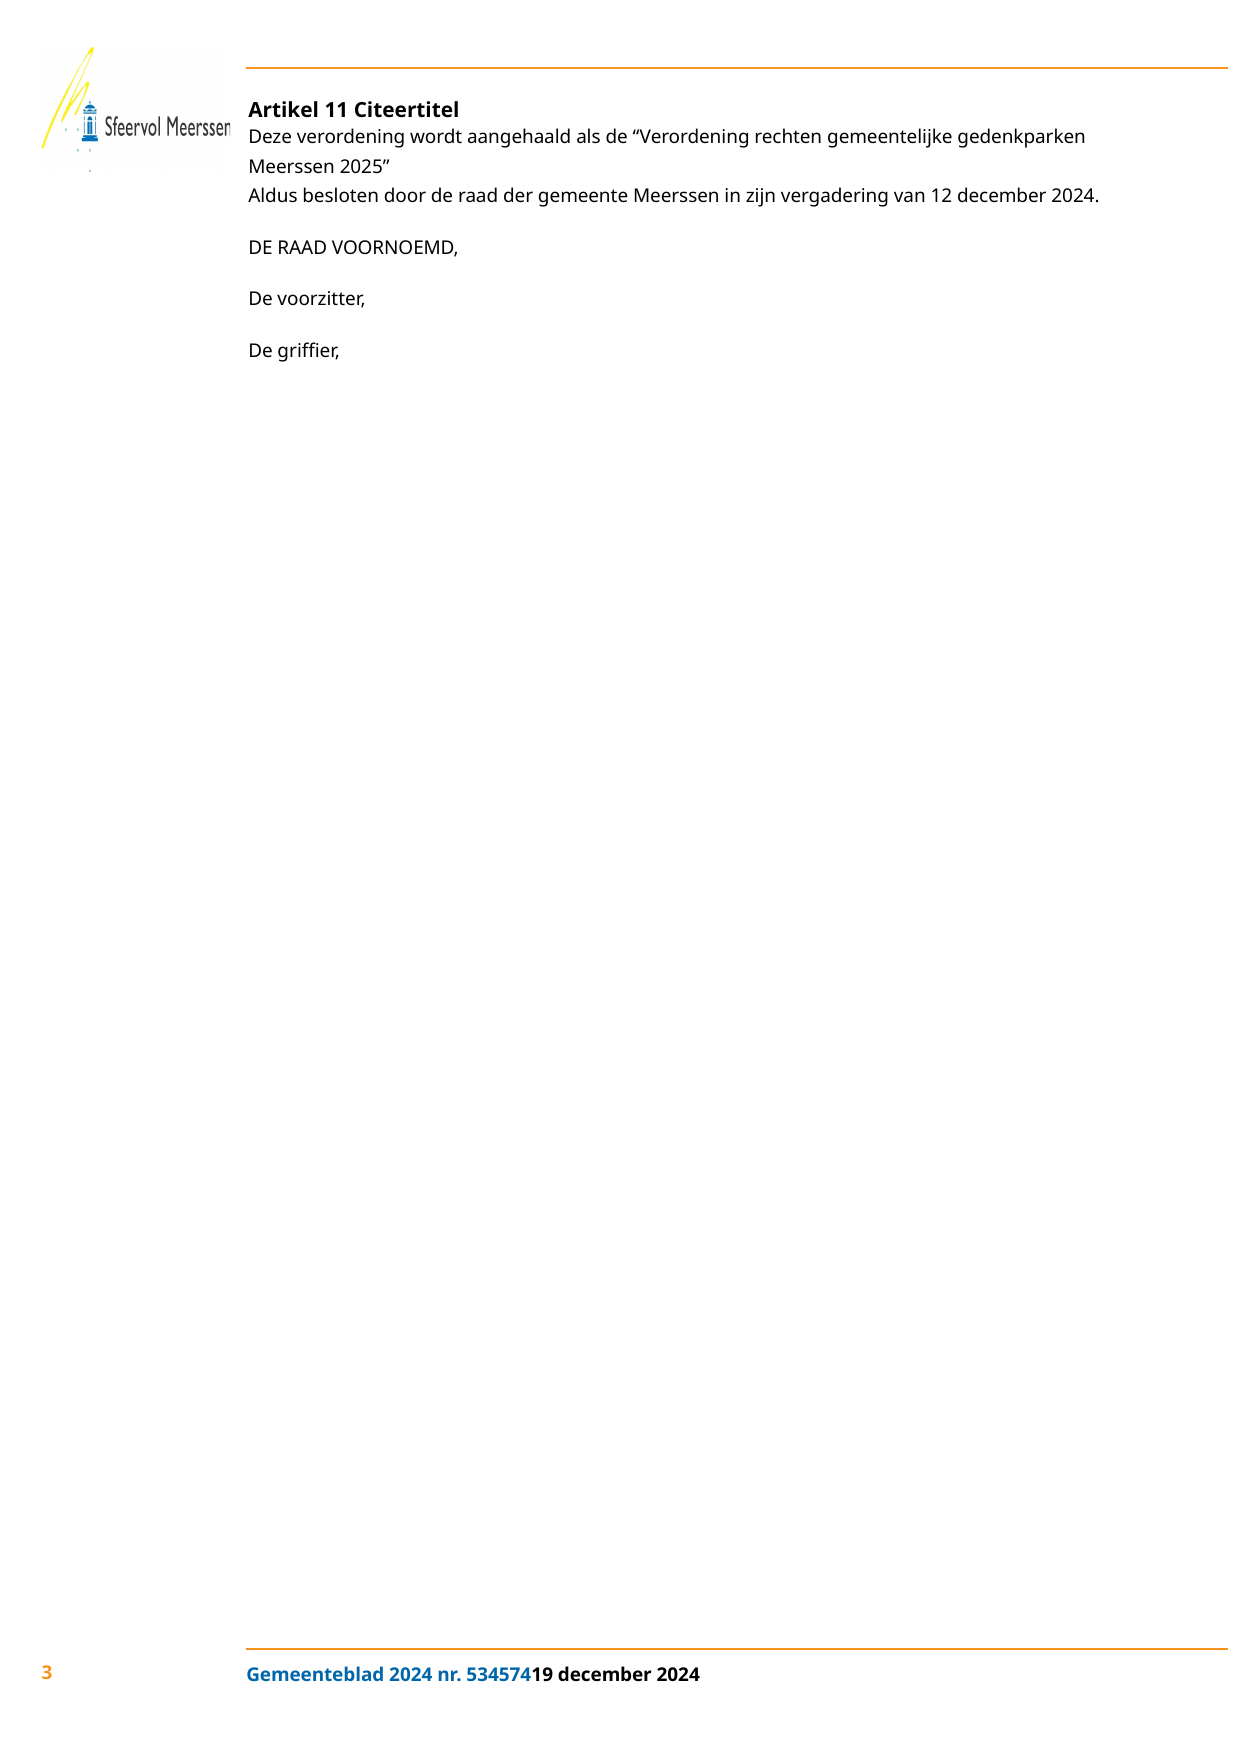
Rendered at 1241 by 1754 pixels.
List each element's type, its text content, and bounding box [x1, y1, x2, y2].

text De griffier, [248, 337, 1152, 362]
text Aldus besloten door de raad der gemeente Meerssen in zijn vergadering van 12 december 2024. [248, 182, 1152, 208]
text De voorzitter, [248, 285, 1152, 311]
text Artikel 11 Citeertitel [248, 95, 1152, 123]
picture [41, 47, 231, 172]
text Deze verordening wordt aangehaald als de “Verordening rechten gemeentelijke gedenkparken Meerssen 2025” [248, 123, 1152, 178]
text DE RAAD VOORNOEMD, [248, 234, 1152, 259]
